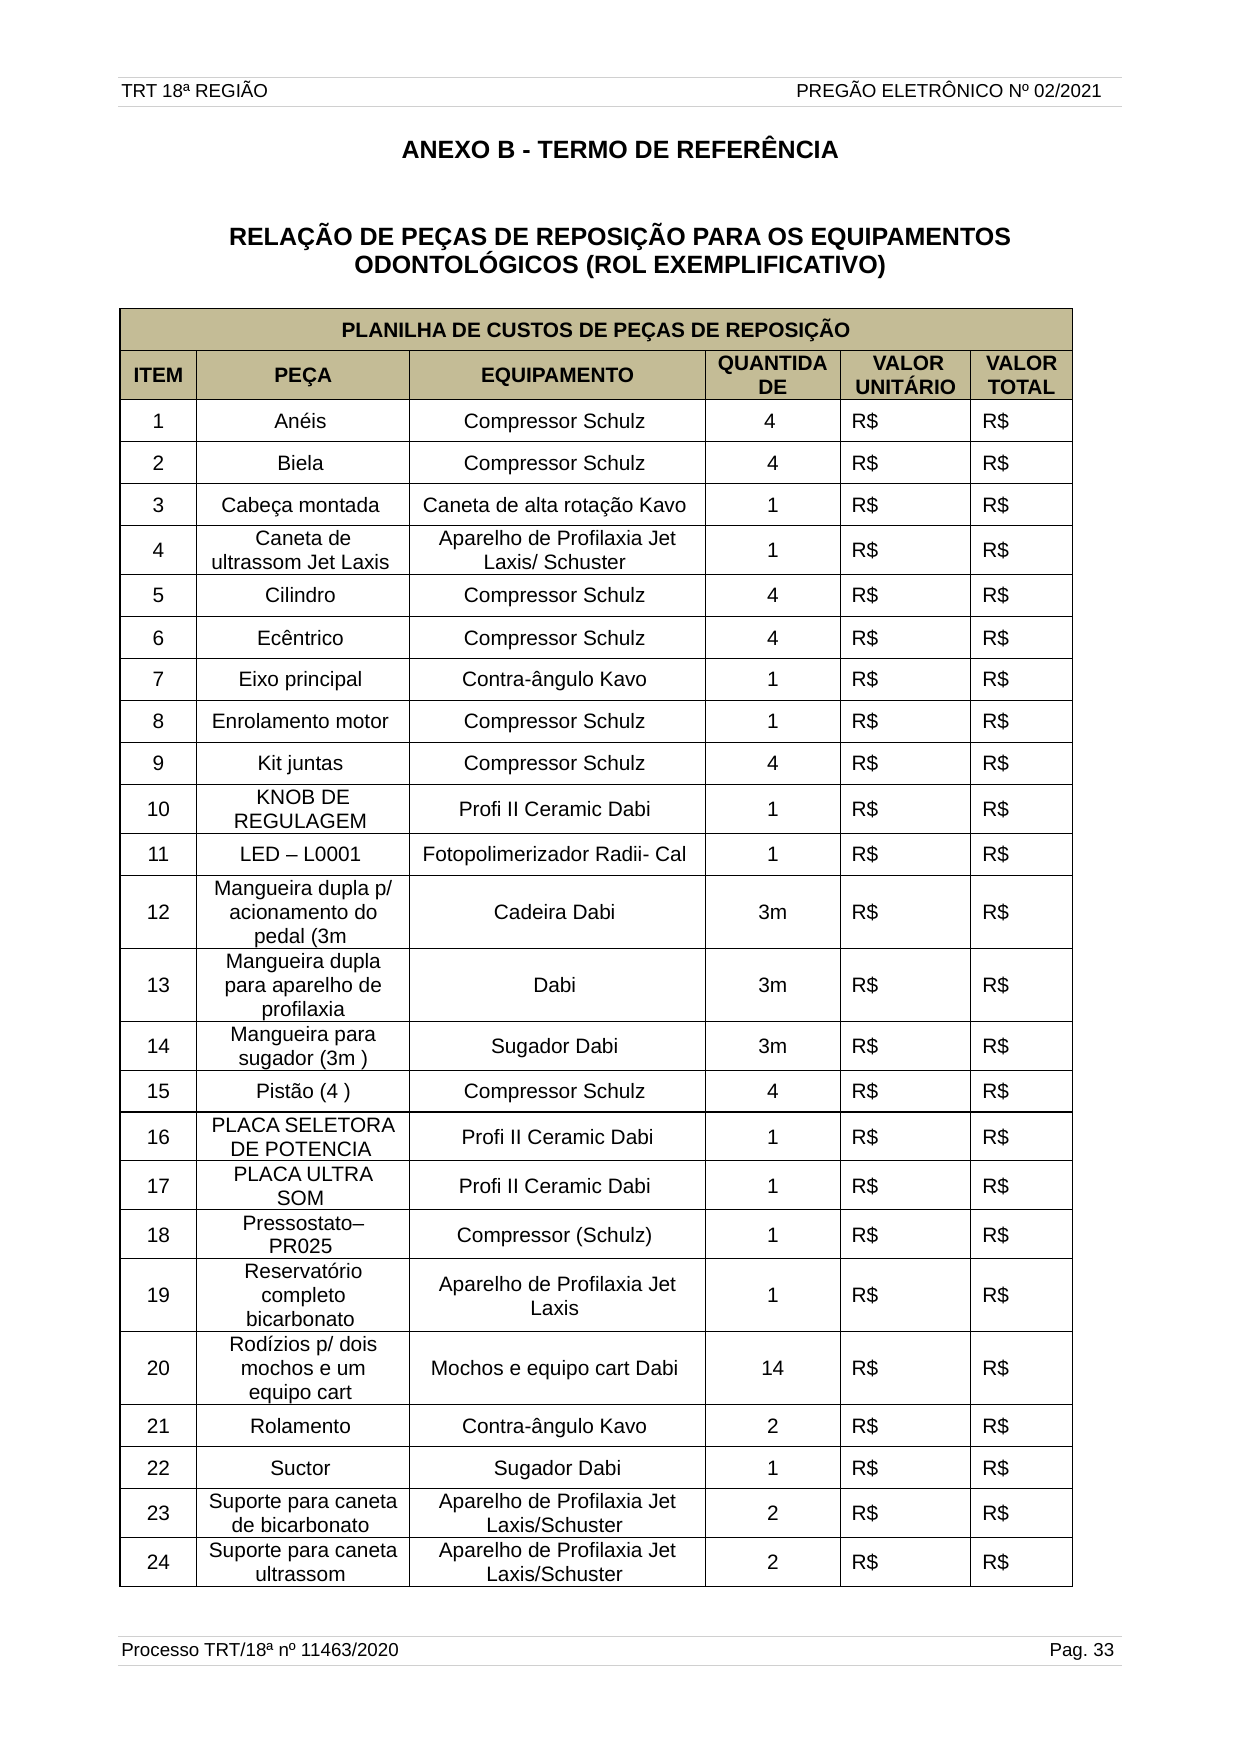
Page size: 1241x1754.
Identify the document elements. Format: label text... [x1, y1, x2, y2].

table_cell R$ [971, 1259, 1072, 1331]
table_cell Caneta de ultrassom Jet Laxis [197, 526, 409, 574]
table_cell R$ [841, 1538, 970, 1586]
table_cell 4 [706, 575, 840, 616]
table_cell 1 [706, 785, 840, 833]
table_cell R$ [841, 659, 970, 700]
table_cell 3 [121, 484, 196, 525]
table_cell R$ [841, 400, 970, 441]
table_cell Profi II Ceramic Dabi [410, 785, 705, 833]
table_cell 1 [706, 1259, 840, 1331]
table_cell R$ [971, 1161, 1072, 1209]
table_cell R$ [971, 1447, 1072, 1488]
table_cell R$ [971, 1071, 1072, 1111]
table_cell R$ [971, 743, 1072, 784]
table_cell 1 [706, 526, 840, 574]
table_cell Aparelho de Profilaxia Jet Laxis/Schuster [410, 1538, 705, 1586]
text ANEXO B - TERMO DE REFERÊNCIA [118, 136, 1122, 164]
table_cell R$ [971, 1405, 1072, 1446]
table_cell Aparelho de Profilaxia Jet Laxis/ Schuster [410, 526, 705, 574]
table_cell R$ [971, 1113, 1072, 1160]
table_cell R$ [971, 442, 1072, 483]
table_cell 1 [706, 701, 840, 742]
table_cell 3m [706, 949, 840, 1021]
table_cell 1 [121, 400, 196, 441]
table_cell R$ [971, 1332, 1072, 1404]
table_cell R$ [841, 1113, 970, 1160]
table_cell R$ [841, 1210, 970, 1258]
table_cell PLACA ULTRA SOM [197, 1161, 409, 1209]
table_cell Compressor Schulz [410, 743, 705, 784]
table_cell Compressor Schulz [410, 442, 705, 483]
table_cell Mochos e equipo cart Dabi [410, 1332, 705, 1404]
table_cell Aparelho de Profilaxia Jet Laxis [410, 1259, 705, 1331]
table_cell Cilindro [197, 575, 409, 616]
table_cell Eixo principal [197, 659, 409, 700]
table_cell 20 [121, 1332, 196, 1404]
table_cell Biela [197, 442, 409, 483]
text RELAÇÃO DE PEÇAS DE REPOSIÇÃO PARA OS EQUIPAMENTOS ODONTOLÓGICOS (ROL EXEMPLIFICATIVO) [118, 222, 1122, 279]
table_cell Suctor [197, 1447, 409, 1488]
table_cell R$ [971, 575, 1072, 616]
table_cell ITEM [121, 351, 196, 399]
table_cell R$ [971, 400, 1072, 441]
table_cell 1 [706, 484, 840, 525]
table_cell Compressor Schulz [410, 701, 705, 742]
table_cell Pistão (4 ) [197, 1071, 409, 1111]
table_cell 1 [706, 1210, 840, 1258]
table_cell Mangueira para sugador (3m ) [197, 1022, 409, 1069]
table_cell R$ [841, 617, 970, 658]
table_cell VALOR TOTAL [971, 351, 1072, 399]
table_cell Compressor Schulz [410, 1071, 705, 1111]
table_cell R$ [971, 1022, 1072, 1069]
table_cell R$ [971, 617, 1072, 658]
table_cell 2 [706, 1405, 840, 1446]
table_cell R$ [971, 1210, 1072, 1258]
table_cell 3m [706, 1022, 840, 1069]
table_cell 14 [121, 1022, 196, 1069]
table_cell 22 [121, 1447, 196, 1488]
table_cell R$ [971, 526, 1072, 574]
table_cell R$ [841, 1161, 970, 1209]
table_cell R$ [841, 1447, 970, 1488]
table_cell Kit juntas [197, 743, 409, 784]
table_cell PLACA SELETORA DE POTENCIA [197, 1113, 409, 1160]
table_cell Compressor (Schulz) [410, 1210, 705, 1258]
table_cell R$ [841, 949, 970, 1021]
table_cell Mangueira dupla para aparelho de profilaxia [197, 949, 409, 1021]
table_cell R$ [841, 526, 970, 574]
table_cell 4 [706, 1071, 840, 1111]
table_cell Rodízios p/ dois mochos e um equipo cart [197, 1332, 409, 1404]
table_cell R$ [971, 949, 1072, 1021]
table_cell 1 [706, 1447, 840, 1488]
table_cell 14 [706, 1332, 840, 1404]
table_cell R$ [841, 1405, 970, 1446]
table_cell 19 [121, 1259, 196, 1331]
table_header PLANILHA DE CUSTOS DE PEÇAS DE REPOSIÇÃO [121, 309, 1072, 350]
table_cell 13 [121, 949, 196, 1021]
table_cell 8 [121, 701, 196, 742]
table_cell 16 [121, 1113, 196, 1160]
table_cell R$ [841, 1489, 970, 1537]
table_cell PEÇA [197, 351, 409, 399]
table_cell QUANTIDADE [706, 351, 840, 399]
table_cell 9 [121, 743, 196, 784]
table_cell Caneta de alta rotação Kavo [410, 484, 705, 525]
table_cell 1 [706, 1113, 840, 1160]
table_cell Anéis [197, 400, 409, 441]
table_cell Mangueira dupla p/ acionamento do pedal (3m [197, 876, 409, 948]
table_cell R$ [841, 575, 970, 616]
table_cell 21 [121, 1405, 196, 1446]
table_cell Cadeira Dabi [410, 876, 705, 948]
table_cell Fotopolimerizador Radii- Cal [410, 834, 705, 875]
table_cell 11 [121, 834, 196, 875]
table_cell Pressostato– PR025 [197, 1210, 409, 1258]
table_cell 23 [121, 1489, 196, 1537]
table_cell Profi II Ceramic Dabi [410, 1161, 705, 1209]
table_cell 1 [706, 659, 840, 700]
table_cell Ecêntrico [197, 617, 409, 658]
table_cell Rolamento [197, 1405, 409, 1446]
table_cell R$ [841, 743, 970, 784]
table_cell R$ [971, 876, 1072, 948]
table_cell VALOR UNITÁRIO [841, 351, 970, 399]
table_cell 2 [706, 1538, 840, 1586]
table_cell 7 [121, 659, 196, 700]
table_cell R$ [841, 876, 970, 948]
table_cell 2 [121, 442, 196, 483]
table_cell 18 [121, 1210, 196, 1258]
table_cell Compressor Schulz [410, 575, 705, 616]
table_cell Aparelho de Profilaxia Jet Laxis/Schuster [410, 1489, 705, 1537]
table_cell 4 [706, 743, 840, 784]
table_cell R$ [971, 1489, 1072, 1537]
table_cell 2 [706, 1489, 840, 1537]
table_cell R$ [971, 1538, 1072, 1586]
table_cell 1 [706, 834, 840, 875]
table_cell R$ [841, 1259, 970, 1331]
table_cell R$ [841, 785, 970, 833]
table_cell R$ [971, 701, 1072, 742]
table_cell EQUIPAMENTO [410, 351, 705, 399]
table_cell R$ [841, 1071, 970, 1111]
table_cell 3m [706, 876, 840, 948]
table_cell 24 [121, 1538, 196, 1586]
table_cell 5 [121, 575, 196, 616]
table_cell R$ [971, 785, 1072, 833]
table_cell 15 [121, 1071, 196, 1111]
table_cell R$ [841, 1332, 970, 1404]
table_cell 4 [706, 400, 840, 441]
table_cell Suporte para caneta ultrassom [197, 1538, 409, 1586]
table_cell Contra-ângulo Kavo [410, 659, 705, 700]
table_cell Sugador Dabi [410, 1022, 705, 1069]
table_cell 1 [706, 1161, 840, 1209]
table_cell Profi II Ceramic Dabi [410, 1113, 705, 1160]
table_cell KNOB DE REGULAGEM [197, 785, 409, 833]
table_cell R$ [841, 484, 970, 525]
table_cell 4 [706, 442, 840, 483]
table_cell R$ [971, 834, 1072, 875]
table_cell R$ [841, 1022, 970, 1069]
table_cell 12 [121, 876, 196, 948]
table_cell R$ [841, 701, 970, 742]
table_cell Compressor Schulz [410, 400, 705, 441]
table_cell 10 [121, 785, 196, 833]
table_cell R$ [971, 659, 1072, 700]
table_cell Compressor Schulz [410, 617, 705, 658]
table_cell Suporte para caneta de bicarbonato [197, 1489, 409, 1537]
table_cell LED – L0001 [197, 834, 409, 875]
table_cell 17 [121, 1161, 196, 1209]
table_cell Enrolamento motor [197, 701, 409, 742]
table_cell 4 [121, 526, 196, 574]
table_cell Cabeça montada [197, 484, 409, 525]
table_cell Contra-ângulo Kavo [410, 1405, 705, 1446]
table_cell Sugador Dabi [410, 1447, 705, 1488]
table_cell R$ [841, 834, 970, 875]
table_cell 6 [121, 617, 196, 658]
table_cell Reservatório completo bicarbonato [197, 1259, 409, 1331]
table_cell R$ [971, 484, 1072, 525]
table_cell 4 [706, 617, 840, 658]
table_cell Dabi [410, 949, 705, 1021]
table_cell R$ [841, 442, 970, 483]
